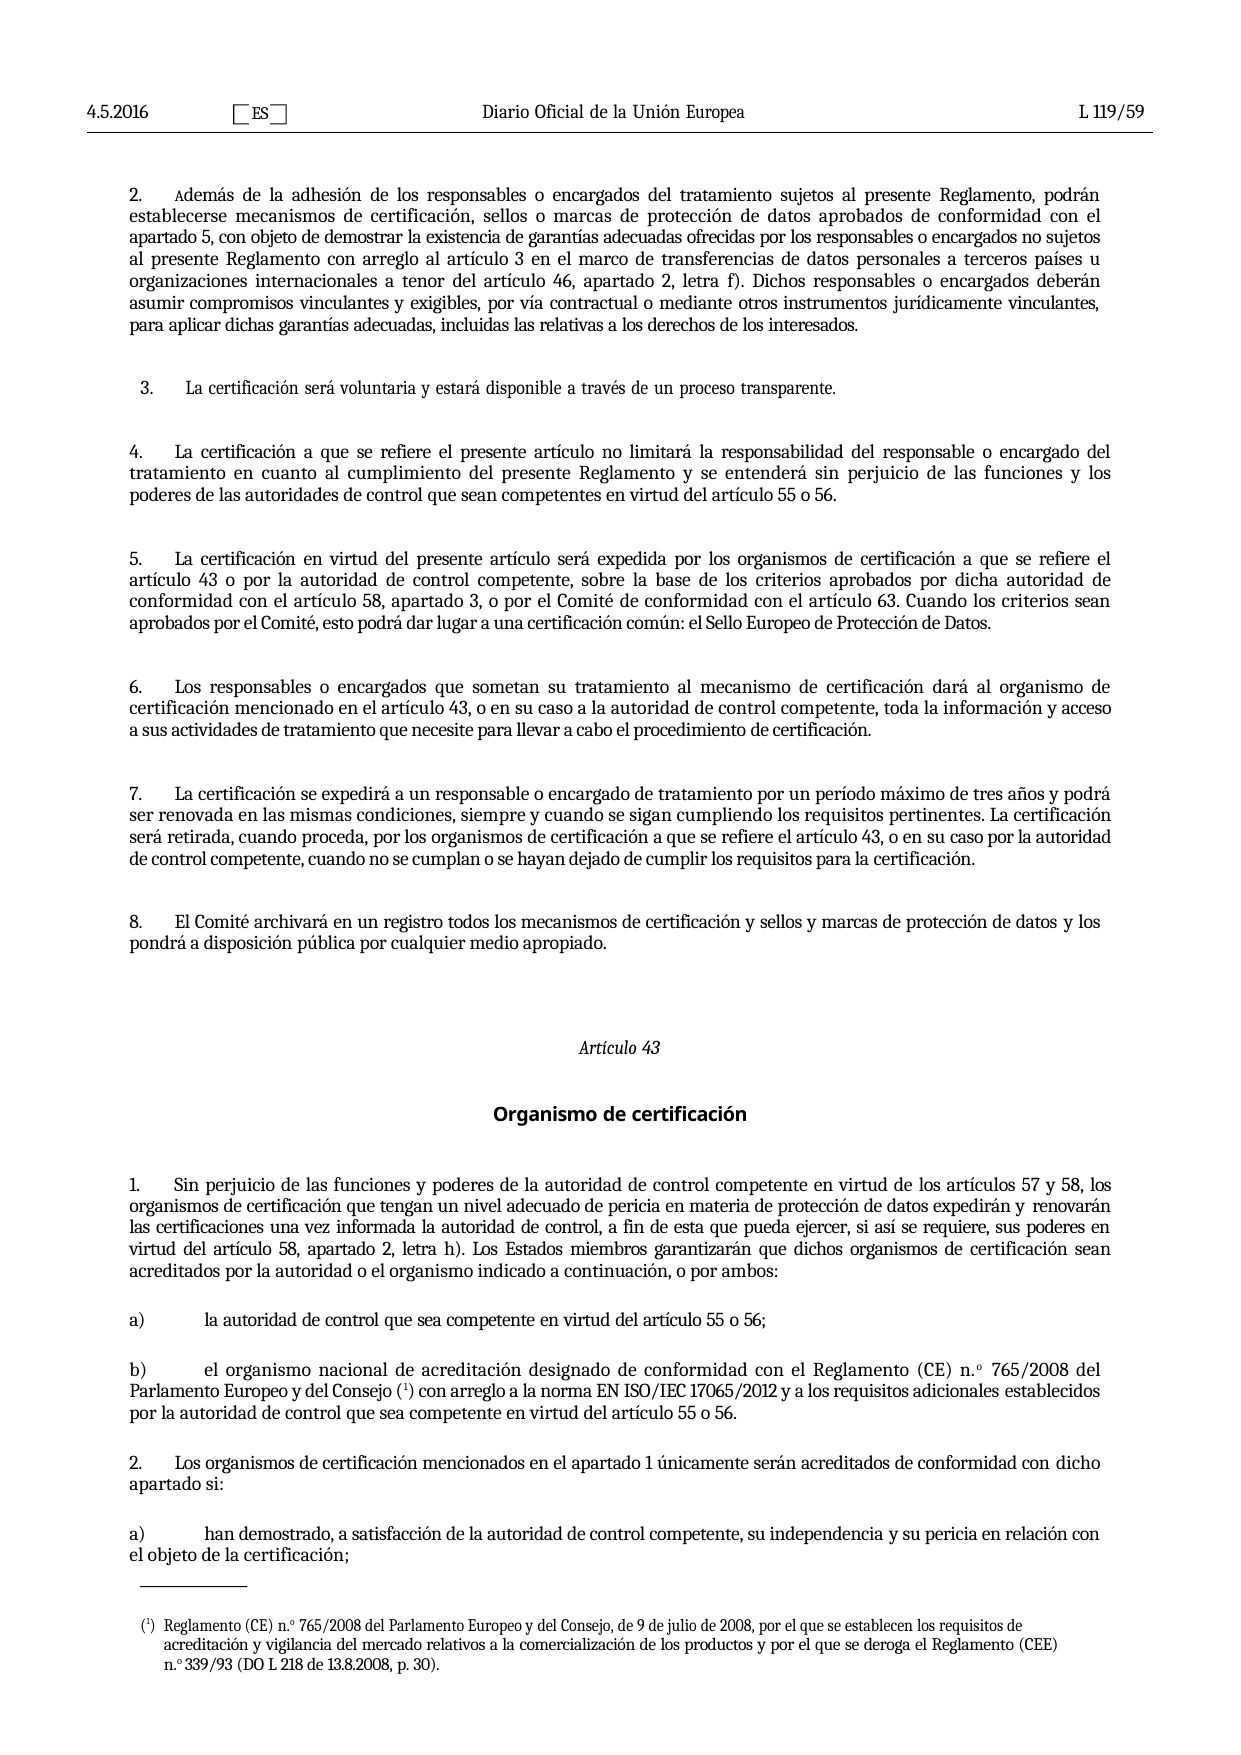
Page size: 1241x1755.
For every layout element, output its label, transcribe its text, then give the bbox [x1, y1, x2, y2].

list Los organismos de certificación mencionados en el apartado 1 únicamente serán acreditados de conformidad con dicho apartado si: [129, 1452, 1101, 1495]
list La certificación será voluntaria y estará disponible a través de un proceso transparente. [140, 376, 1111, 399]
list La certificación a que se refiere el presente artículo no limitará la responsabilidad del responsable o encargado del tratamiento en cuanto al cumplimiento del presente Reglamento y se entenderá sin perjuicio de las funciones y los poderes de las autoridades de control que sean competentes en virtud del artículo 55 o 56. [129, 441, 1111, 506]
list además de la adhesión de los responsables o encargados del tratamiento sujetos al presente Reglamento, podrán establecerse mecanismos de certificación, sellos o marcas de protección de datos aprobados de conformidad con el apartado 5, con objeto de demostrar la existencia de garantías adecuadas ofrecidas por los responsables o encargados no sujetos al presente Reglamento con arreglo al artículo 3 en el marco de transferencias de datos personales a terceros países u organizaciones internacionales a tenor del artículo 46, apartado 2, letra f). Dichos responsables o encargados deberán asumir compromisos vinculantes y exigibles, por vía contractual o mediante otros instrumentos jurídicamente vinculantes, para aplicar dichas garantías adecuadas, incluidas las relativas a los derechos de los interesados. [129, 184, 1101, 336]
list La certificación se expedirá a un responsable o encargado de tratamiento por un período máximo de tres años y podrá ser renovada en las mismas condiciones, siempre y cuando se sigan cumpliendo los requisitos pertinentes. La certificación será retirada, cuando proceda, por los organismos de certificación a que se refiere el artículo 43, o en su caso por la autoridad de control competente, cuando no se cumplan o se hayan dejado de cumplir los requisitos para la certificación. [129, 783, 1111, 870]
list el organismo nacional de acreditación designado de conformidad con el Reglamento (CE) n.o 765/2008 del Parlamento Europeo y del Consejo (1) con arreglo a la norma EN ISO/IEC 17065/2012 y a los requisitos adicionales establecidos por la autoridad de control que sea competente en virtud del artículo 55 o 56. [129, 1359, 1101, 1424]
subtitle Organismo de certificación [194, 1100, 1047, 1127]
text Artículo 43 [194, 1037, 1047, 1059]
list Sin perjuicio de las funciones y poderes de la autoridad de control competente en virtud de los artículos 57 y 58, los organismos de certificación que tengan un nivel adecuado de pericia en materia de protección de datos expedirán y renovarán las certificaciones una vez informada la autoridad de control, a fin de esta que pueda ejercer, si así se requiere, sus poderes en virtud del artículo 58, apartado 2, letra h). Los Estados miembros garantizarán que dichos organismos de certificación sean acreditados por la autoridad o el organismo indicado a continuación, o por ambos: [129, 1174, 1111, 1282]
list El Comité archivará en un registro todos los mecanismos de certificación y sellos y marcas de protección de datos y los pondrá a disposición pública por cualquier medio apropiado. [129, 911, 1101, 955]
text (1) Reglamento (CE) n.o 765/2008 del Parlamento Europeo y del Consejo, de 9 de julio de 2008, por el que se establecen los requisitos de acreditación y vigilancia del mercado relativos a la comercialización de los productos y por el que se deroga el Reglamento (CEE) [140, 1617, 1111, 1654]
text n.o 339/93 (DO L 218 de 13.8.2008, p. 30). [164, 1654, 1111, 1674]
list La certificación en virtud del presente artículo será expedida por los organismos de certificación a que se refiere el artículo 43 o por la autoridad de control competente, sobre la base de los criterios aprobados por dicha autoridad de conformidad con el artículo 58, apartado 3, o por el Comité de conformidad con el artículo 63. Cuando los criterios sean aprobados por el Comité, esto podrá dar lugar a una certificación común: el Sello Europeo de Protección de Datos. [129, 548, 1111, 634]
list han demostrado, a satisfacción de la autoridad de control competente, su independencia y su pericia en relación con el objeto de la certificación; [129, 1523, 1101, 1566]
list la autoridad de control que sea competente en virtud del artículo 55 o 56; [129, 1309, 1111, 1332]
list Los responsables o encargados que sometan su tratamiento al mecanismo de certificación dará al organismo de certificación mencionado en el artículo 43, o en su caso a la autoridad de control competente, toda la información y acceso a sus actividades de tratamiento que necesite para llevar a cabo el procedimiento de certificación. [129, 676, 1111, 741]
